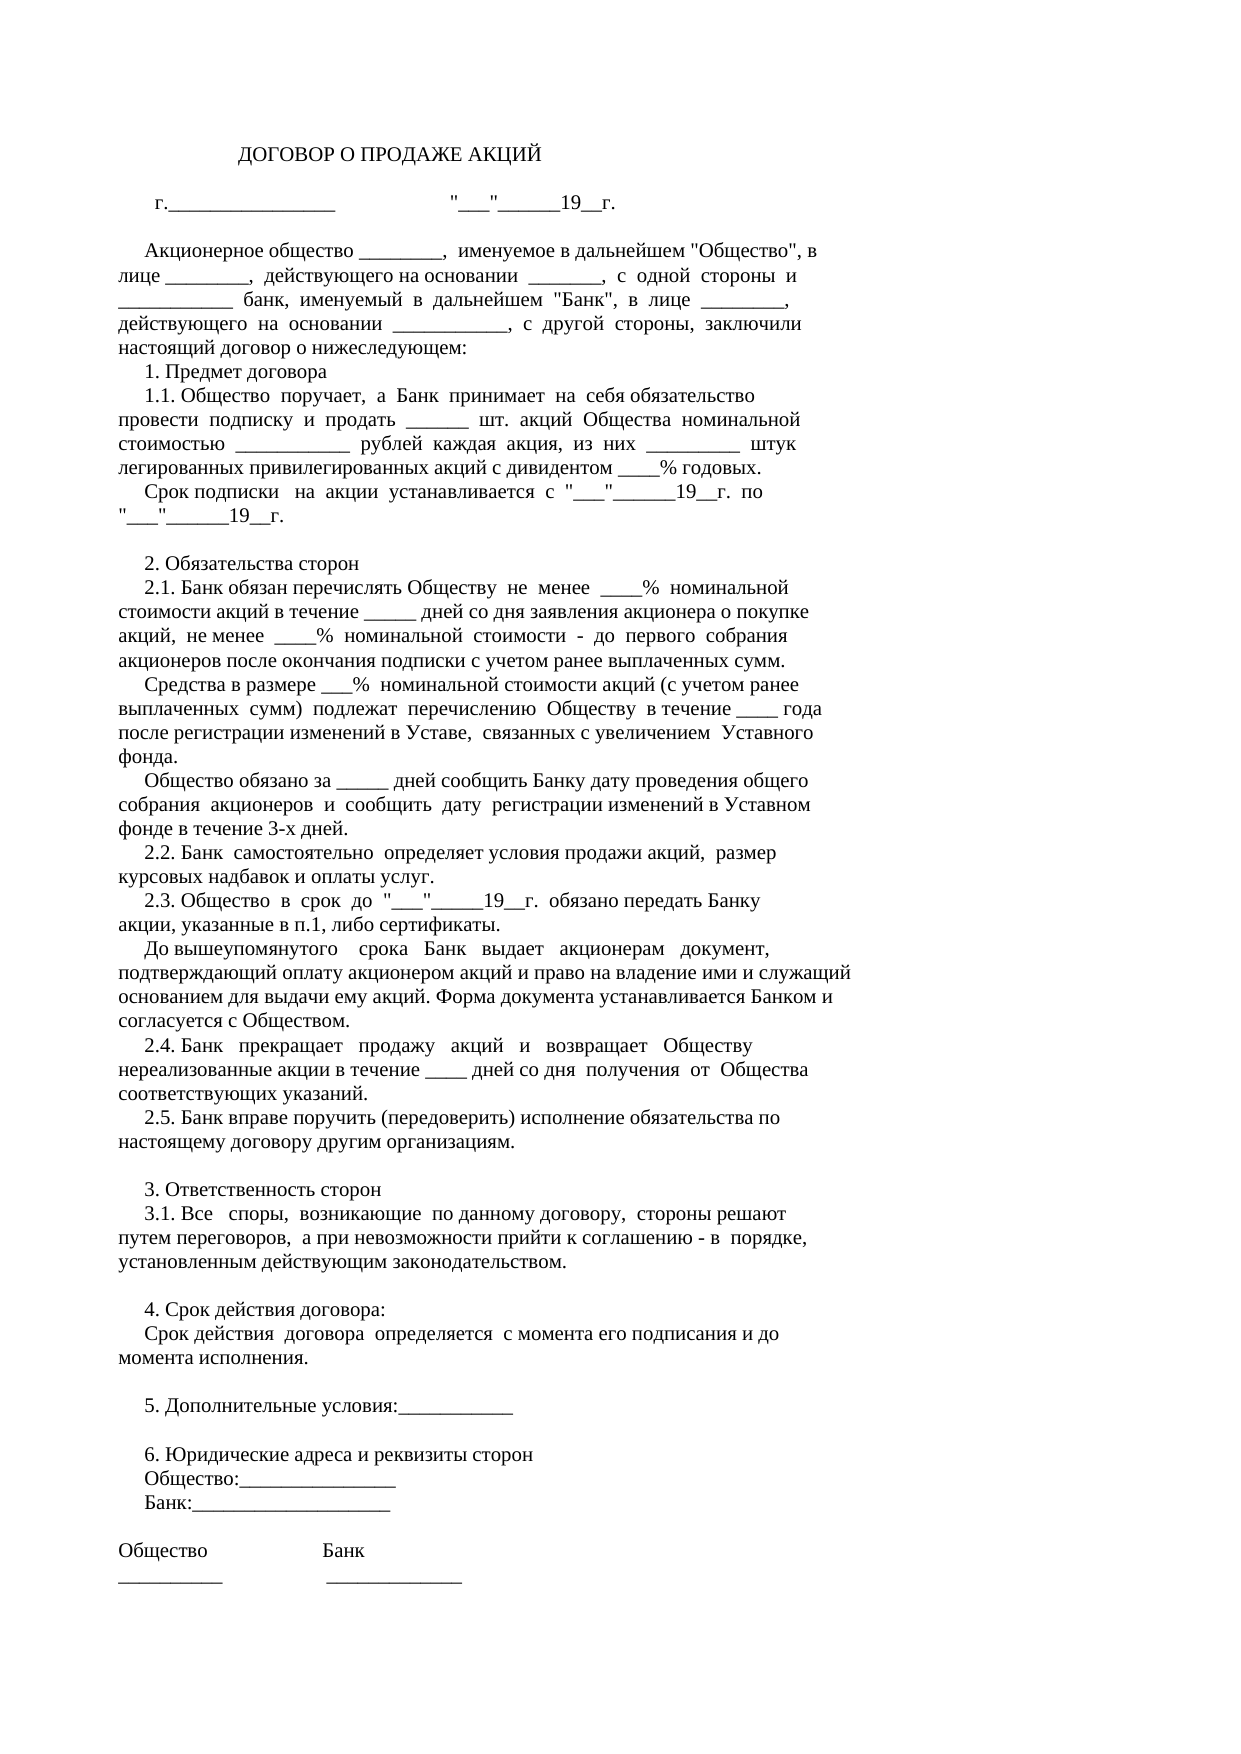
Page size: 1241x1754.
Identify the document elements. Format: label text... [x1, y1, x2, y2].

text после регистрации изменений в Уставе, связанных с увеличением Уставного [118, 720, 1122, 744]
text выплаченных сумм) подлежат перечислению Обществу в течение ____ года [118, 696, 1122, 720]
text стоимости акций в течение _____ дней со дня заявления акционера о покупке [118, 599, 1122, 623]
text Срок действия договора определяется с момента его подписания и до [118, 1321, 1122, 1345]
text Акционерное общество ________, именуемое в дальнейшем "Общество", в [118, 238, 1122, 262]
text 6. Юридические адреса и реквизиты сторон [118, 1442, 1122, 1466]
text Средства в размере ___% номинальной стоимости акций (с учетом ранее [118, 672, 1122, 696]
text "___"______19__г. [118, 503, 1122, 527]
text курсовых надбавок и оплаты услуг. [118, 864, 1122, 888]
text настоящий договор о нижеследующем: [118, 335, 1122, 359]
text настоящему договору другим организациям. [118, 1129, 1122, 1153]
text провести подписку и продать ______ шт. акций Общества номинальной [118, 407, 1122, 431]
text установленным действующим законодательством. [118, 1249, 1122, 1273]
text 5. Дополнительные условия:___________ [118, 1393, 1122, 1417]
text фонда. [118, 744, 1122, 768]
text действующего на основании ___________, с другой стороны, заключили [118, 311, 1122, 335]
text легированных привилегированных акций с дивидентом ____% годовых. [118, 455, 1122, 479]
text собрания акционеров и сообщить дату регистрации изменений в Уставном [118, 792, 1122, 816]
text 2.4. Банк прекращает продажу акций и возвращает Обществу [118, 1032, 1122, 1057]
text основанием для выдачи ему акций. Форма документа устанавливается Банком и [118, 984, 1122, 1008]
text фонде в течение 3-х дней. [118, 816, 1122, 840]
text акционеров после окончания подписки с учетом ранее выплаченных сумм. [118, 647, 1122, 672]
text 2.3. Общество в срок до "___"_____19__г. обязано передать Банку [118, 888, 1122, 912]
text ДОГОВОР О ПРОДАЖЕ АКЦИЙ [118, 142, 1122, 166]
text акций, не менее ____% номинальной стоимости - до первого собрания [118, 623, 1122, 647]
text 1. Предмет договора [118, 359, 1122, 383]
text г.________________ "___"______19__г. [118, 190, 1122, 214]
text согласуется с Обществом. [118, 1008, 1122, 1032]
text 2. Обязательства сторон [118, 551, 1122, 575]
text Банк:___________________ [118, 1490, 1122, 1514]
text 1.1. Общество поручает, а Банк принимает на себя обязательство [118, 383, 1122, 407]
text 2.1. Банк обязан перечислять Обществу не менее ____% номинальной [118, 575, 1122, 599]
text нереализованные акции в течение ____ дней со дня получения от Общества [118, 1057, 1122, 1081]
text 3.1. Все споры, возникающие по данному договору, стороны решают [118, 1201, 1122, 1225]
text стоимостью ___________ рублей каждая акция, из них _________ штук [118, 431, 1122, 455]
text соответствующих указаний. [118, 1081, 1122, 1105]
text подтверждающий оплату акционером акций и право на владение ими и служащий [118, 960, 1122, 984]
text путем переговоров, а при невозможности прийти к соглашению - в порядке, [118, 1225, 1122, 1249]
text 2.2. Банк самостоятельно определяет условия продажи акций, размер [118, 840, 1122, 864]
text Общество:_______________ [118, 1466, 1122, 1490]
text Срок подписки на акции устанавливается с "___"______19__г. по [118, 479, 1122, 503]
text акции, указанные в п.1, либо сертификаты. [118, 912, 1122, 936]
text Общество обязано за _____ дней сообщить Банку дату проведения общего [118, 768, 1122, 792]
text лице ________, действующего на основании _______, с одной стороны и [118, 262, 1122, 287]
text ___________ банк, именуемый в дальнейшем "Банк", в лице ________, [118, 287, 1122, 311]
text Общество Банк [118, 1538, 1122, 1562]
text 2.5. Банк вправе поручить (передоверить) исполнение обязательства по [118, 1105, 1122, 1129]
text момента исполнения. [118, 1345, 1122, 1369]
text До вышеупомянутого срока Банк выдает акционерам документ, [118, 936, 1122, 960]
text 3. Ответственность сторон [118, 1177, 1122, 1201]
text 4. Срок действия договора: [118, 1297, 1122, 1321]
text __________ _____________ [118, 1562, 1122, 1586]
